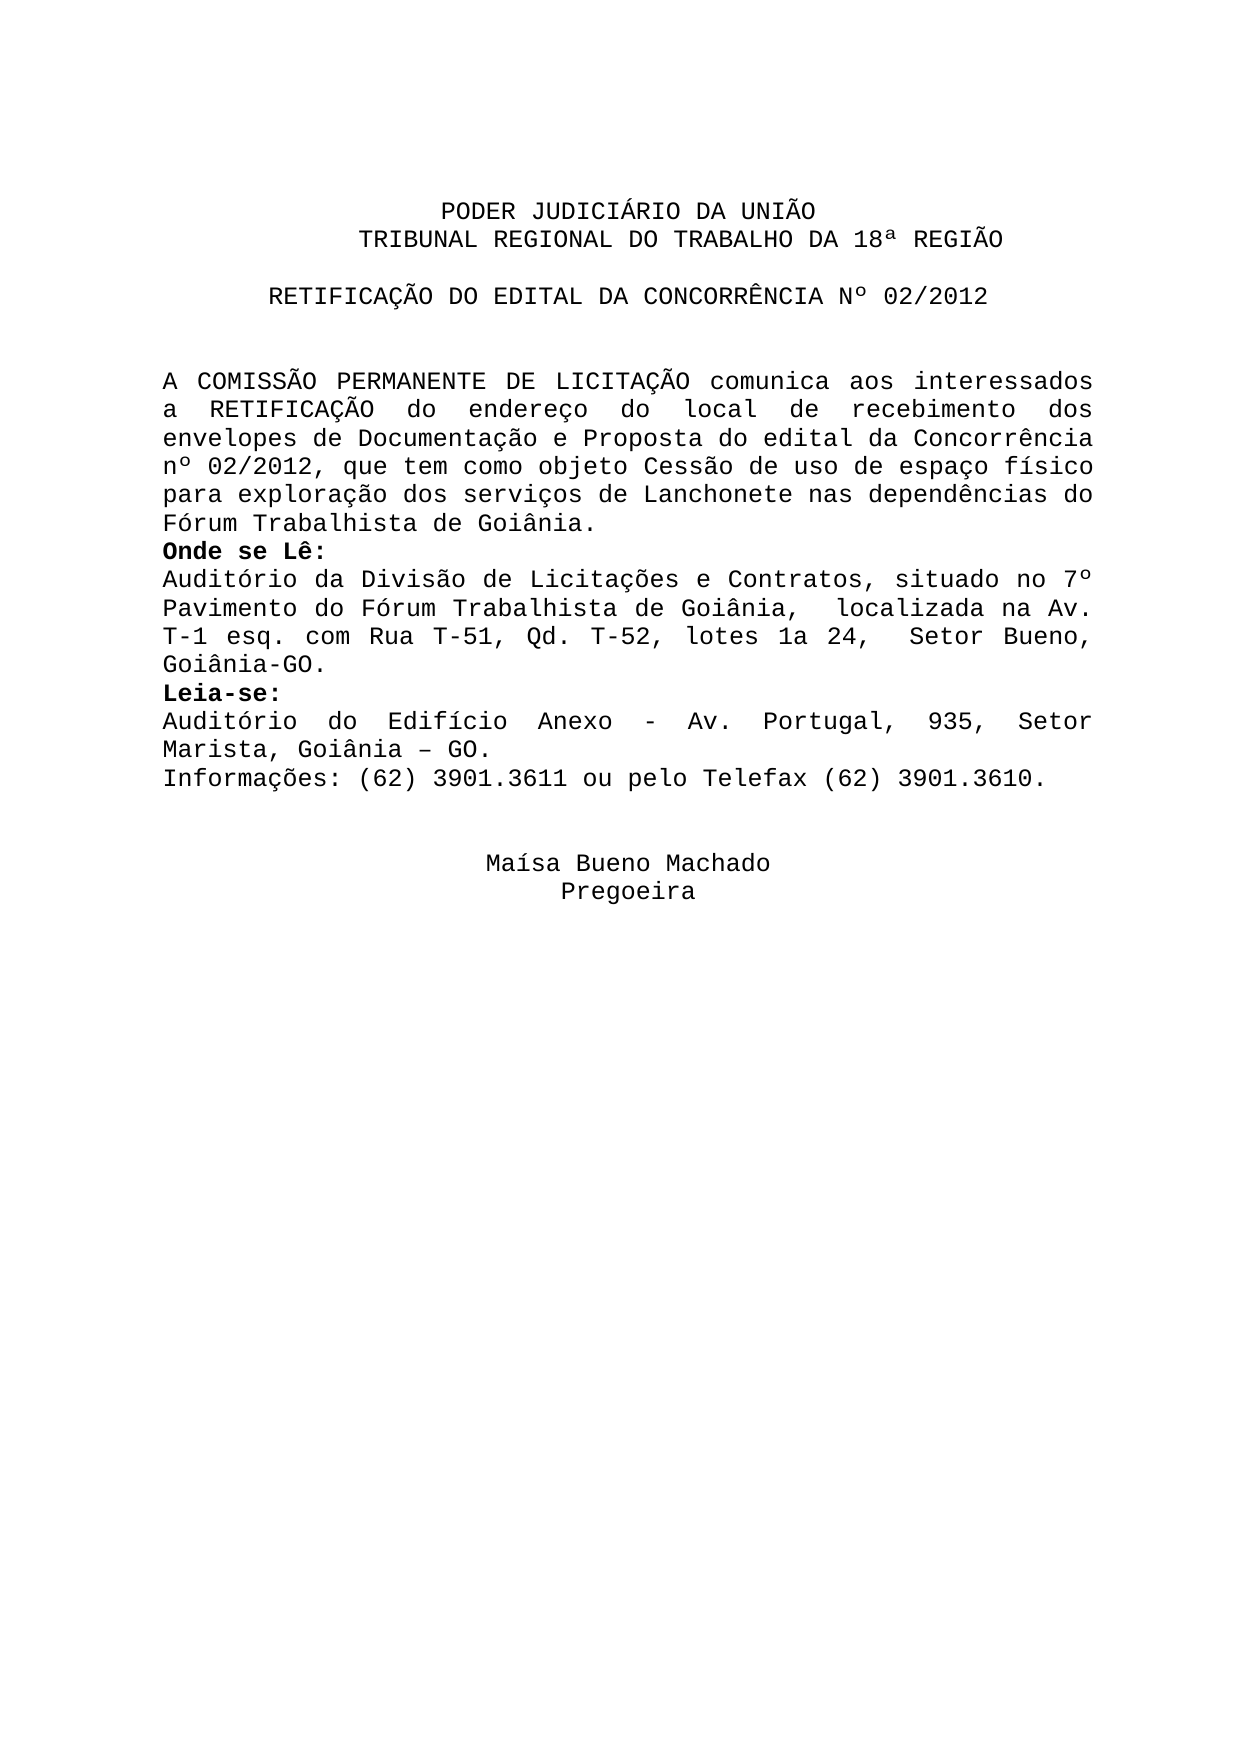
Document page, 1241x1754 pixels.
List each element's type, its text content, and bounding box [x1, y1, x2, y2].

text TRIBUNAL REGIONAL DO TRABALHO DA 18ª REGIÃO [162, 227, 1094, 255]
text Auditório da Divisão de Licitações e Contratos, situado no 7º Pavimento do Fórum Trabalhista de Goiânia, localizada na Av. T-1 esq. com Rua T-51, Qd. T-52, lotes 1a 24, Setor Bueno, Goiânia-GO. [162, 567, 1094, 680]
text A COMISSÃO PERMANENTE DE LICITAÇÃO comunica aos interessados a RETIFICAÇÃO do endereço do local de recebimento dos envelopes de Documentação e Proposta do edital da Concorrência nº 02/2012, que tem como objeto Cessão de uso de espaço físico para exploração dos serviços de Lanchonete nas dependências do Fórum Trabalhista de Goiânia. [162, 368, 1094, 538]
text Onde se Lê: [162, 538, 1094, 567]
text Maísa Bueno Machado [162, 850, 1094, 878]
text RETIFICAÇÃO DO EDITAL DA CONCORRÊNCIA Nº 02/2012 [162, 283, 1094, 312]
text PODER JUDICIÁRIO DA UNIÃO [162, 198, 1094, 227]
text Leia-se: [162, 680, 1094, 708]
text Pregoeira [162, 878, 1094, 907]
text Informações: (62) 3901.3611 ou pelo Telefax (62) 3901.3610. [162, 765, 1094, 793]
text Auditório do Edifício Anexo - Av. Portugal, 935, Setor Marista, Goiânia – GO. [162, 708, 1094, 765]
